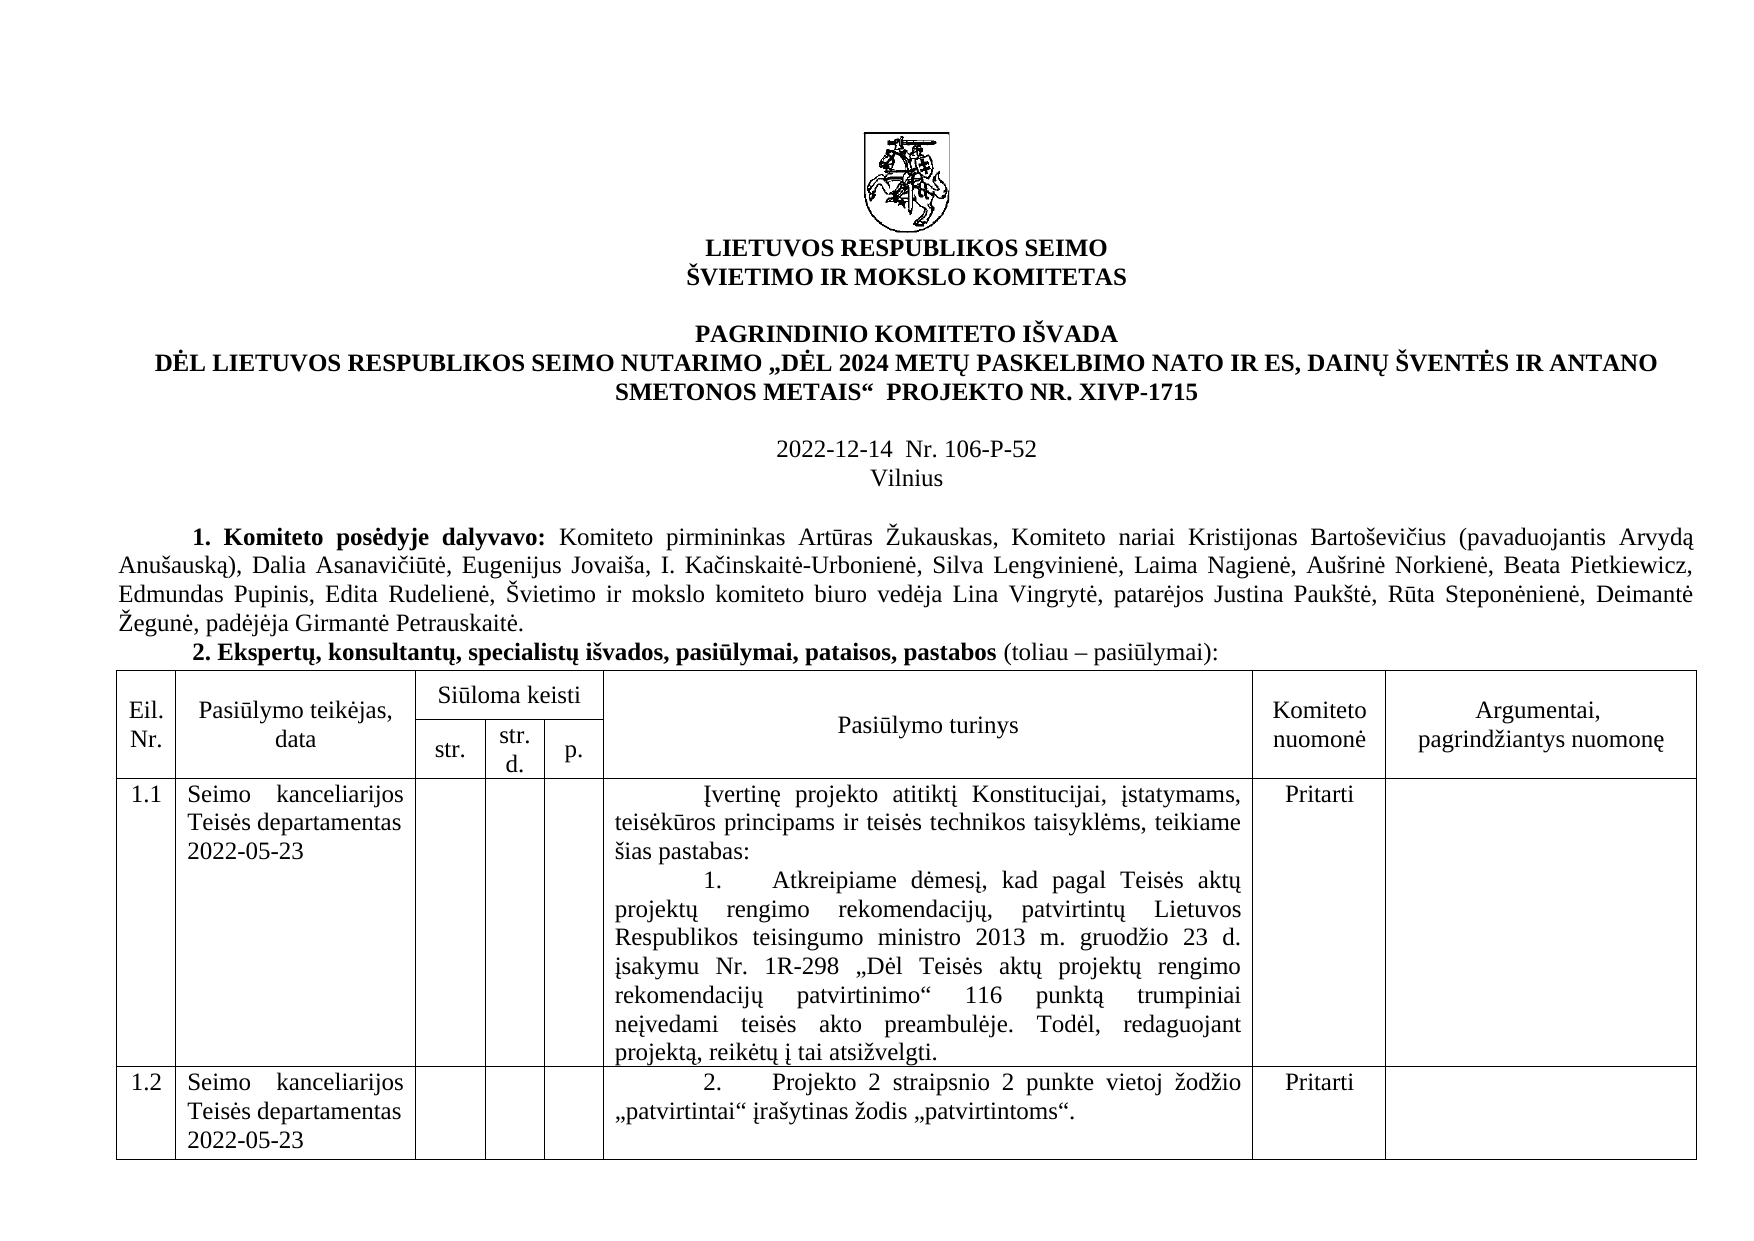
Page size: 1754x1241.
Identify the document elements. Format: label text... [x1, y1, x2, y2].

table_header Argumentai, pagrindžiantys nuomonę [1386, 671, 1696, 778]
table_cell Įvertinę projekto atitiktį Konstitucijai, įstatymams, teisėkūros principams ir teisės technikos taisyklėms, teikiame šias pastabas: 1. Atkreipiame dėmesį, kad pagal Teisės aktų projektų rengimo rekomendacijų, patvirtintų Lietuvos Respublikos teisingumo ministro 2013 m. gruodžio 23 d. įsakymu Nr. 1R-298 „Dėl Teisės aktų projektų rengimo rekomendacijų patvirtinimo“ 116 punktą trumpiniai neįvedami teisės akto preambulėje. Todėl, redaguojant projektą, reikėtų į tai atsižvelgti. [604, 779, 1252, 1066]
subtitle PAGRINDINIO KOMITETO IŠVADA [118, 319, 1695, 348]
table_cell Pritarti [1253, 779, 1385, 1066]
table_cell 2. Projekto 2 straipsnio 2 punkte vietoj žodžio „patvirtintai“ įrašytinas žodis „patvirtintoms“. [604, 1067, 1252, 1159]
table_cell [1386, 779, 1696, 1066]
subtitle 2. Ekspertų, konsultantų, specialistų išvados, pasiūlymai, pataisos, pastabos (toliau – pasiūlymai): [118, 637, 1695, 666]
table_cell Seimo kanceliarijos Teisės departamentas 2022-05-23 [176, 779, 415, 1066]
table_cell str. [416, 720, 485, 778]
text Vilnius [118, 463, 1695, 492]
table_cell str. d. [486, 720, 544, 778]
table_header Siūloma keisti [416, 671, 603, 719]
text 2022-12-14 Nr. 106-P-52 [118, 434, 1695, 463]
table_cell [486, 1067, 544, 1159]
table_cell p. [545, 720, 603, 778]
table_cell [416, 779, 485, 1066]
table_cell [545, 779, 603, 1066]
text DĖL LIETUVOS RESPUBLIKOS SEIMO NUTARIMO „DĖL 2024 METŲ PASKELBIMO NATO IR ES, DAINŲ ŠVENTĖS IR ANTANO SMETONOS METAIS“ PROJEKTO NR. XIVP-1715 [118, 348, 1695, 405]
table_cell [545, 1067, 603, 1159]
text LIETUVOS RESPUBLIKOS SEIMO [118, 233, 1695, 262]
table_header Eil. Nr. [117, 671, 175, 778]
table_cell 1.1 [117, 779, 175, 1066]
table_header Pasiūlymo turinys [604, 671, 1252, 778]
text 1. Komiteto posėdyje dalyvavo: Komiteto pirmininkas Artūras Žukauskas, Komiteto nariai Kristijonas Bartoševičius (pavaduojantis Arvydą Anušauską), Dalia Asanavičiūtė, Eugenijus Jovaiša, I. Kačinskaitė-Urbonienė, Silva Lengvinienė, Laima Nagienė, Aušrinė Norkienė, Beata Pietkiewicz, Edmundas Pupinis, Edita Rudelienė, Švietimo ir mokslo komiteto biuro vedėja Lina Vingrytė, patarėjos Justina Paukštė, Rūta Steponėnienė, Deimantė Žegunė, padėjėja Girmantė Petrauskaitė. [118, 522, 1695, 637]
table_cell [486, 779, 544, 1066]
table_cell 1.2 [117, 1067, 175, 1159]
table_cell [416, 1067, 485, 1159]
table_header Komiteto nuomonė [1253, 671, 1385, 778]
table_cell Pritarti [1253, 1067, 1385, 1159]
text Švietimo ir mokslo komitetas [118, 262, 1695, 290]
table_cell Seimo kanceliarijos Teisės departamentas 2022-05-23 [176, 1067, 415, 1159]
table_header Pasiūlymo teikėjas, data [176, 671, 415, 778]
table_cell [1386, 1067, 1696, 1159]
